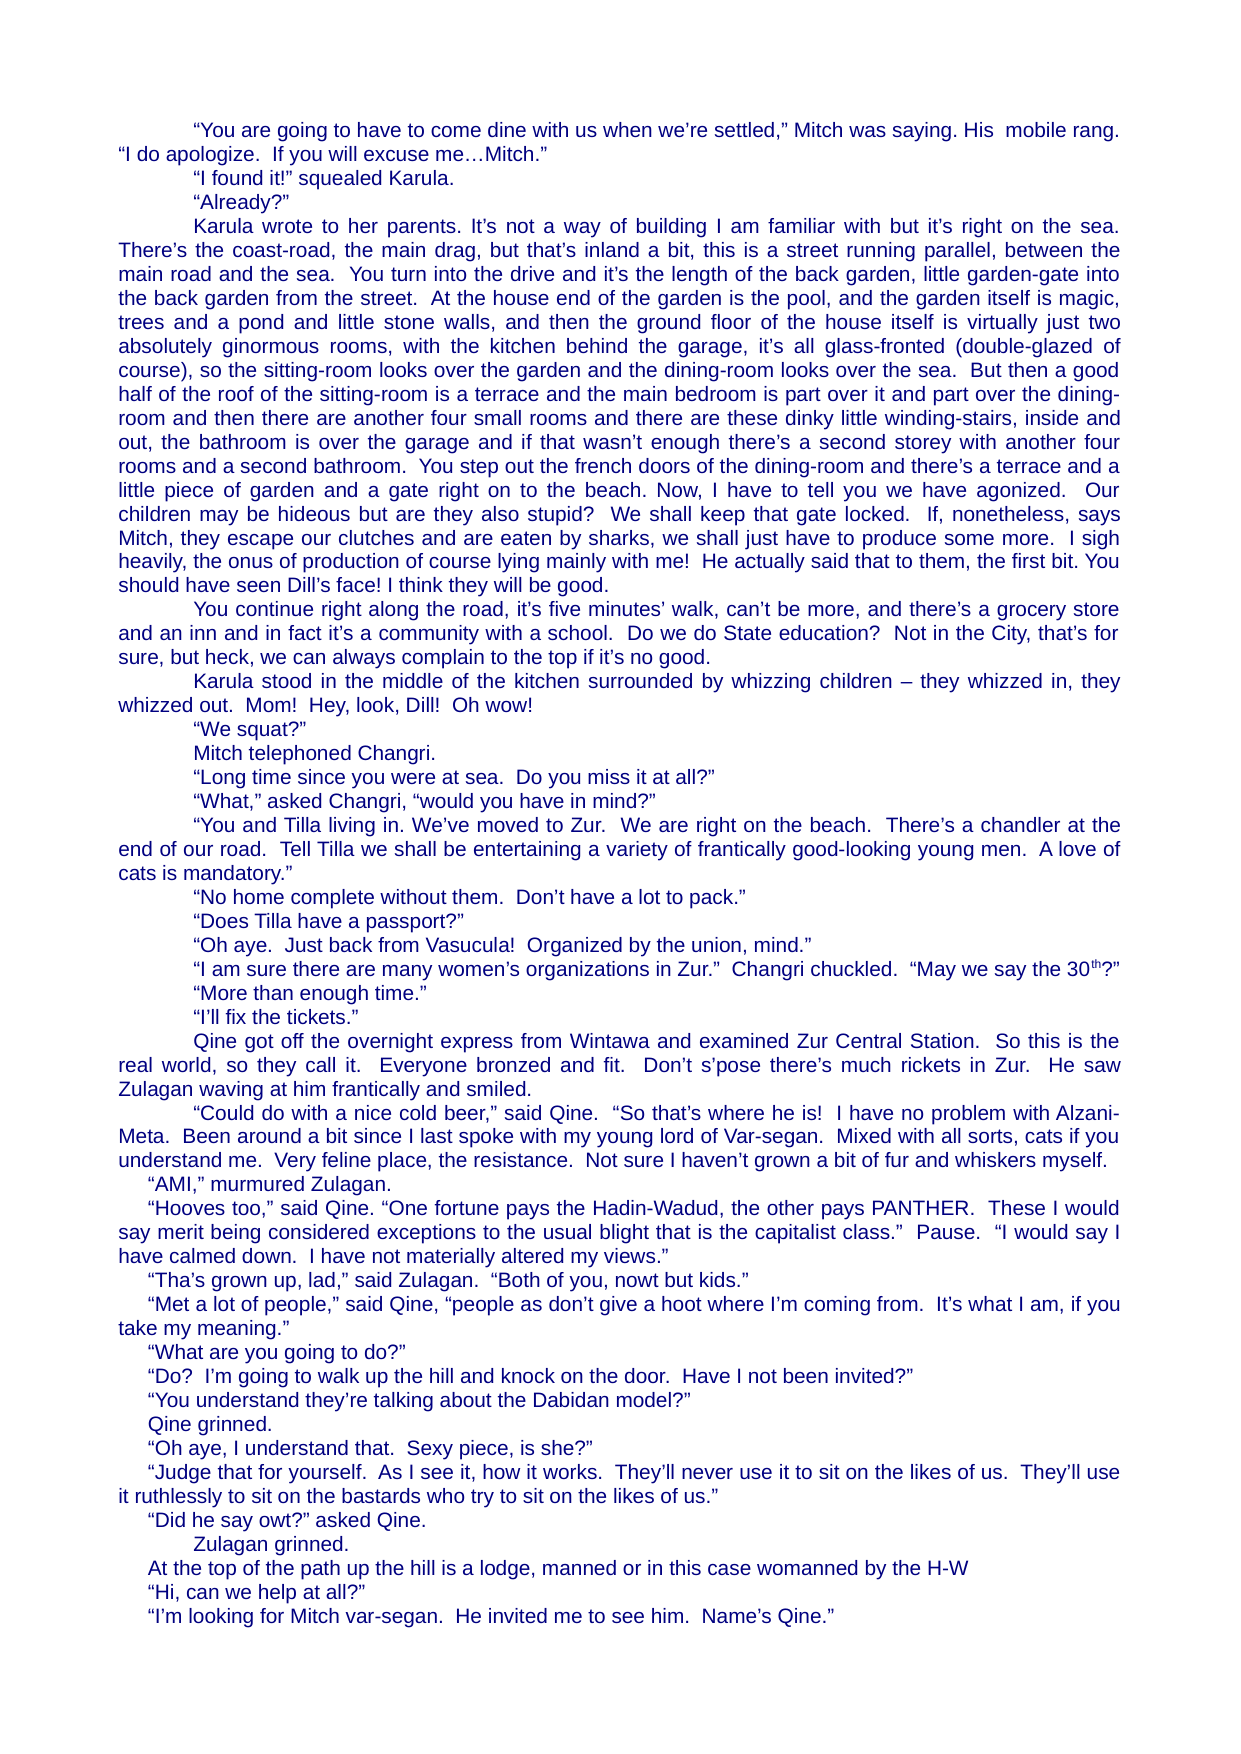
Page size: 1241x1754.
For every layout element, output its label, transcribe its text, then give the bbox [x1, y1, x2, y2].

text “You and Tilla living in. We’ve moved to Zur. We are right on the beach. There’s a chandler at the end of our road. Tell Tilla we shall be entertaining a variety of frantically good-looking young men. A love of cats is mandatory.” [118, 813, 1122, 885]
text Qine grinned. [118, 1412, 1122, 1436]
text “Long time since you were at sea. Do you miss it at all?” [118, 765, 1122, 789]
text “What are you going to do?” [118, 1340, 1122, 1364]
text You continue right along the road, it’s five minutes’ walk, can’t be more, and there’s a grocery store and an inn and in fact it’s a community with a school. Do we do State education? Not in the City, that’s for sure, but heck, we can always complain to the top if it’s no good. [118, 597, 1122, 669]
text At the top of the path up the hill is a lodge, manned or in this case womanned by the H-W [118, 1556, 1122, 1579]
text “Tha’s grown up, lad,” said Zulagan. “Both of you, nowt but kids.” [118, 1268, 1122, 1292]
text “Do? I’m going to walk up the hill and knock on the door. Have I not been invited?” [118, 1364, 1122, 1388]
text “Judge that for yourself. As I see it, how it works. They’ll never use it to sit on the likes of us. They’ll use it ruthlessly to sit on the bastards who try to sit on the likes of us.” [118, 1460, 1122, 1508]
text “AMI,” murmured Zulagan. [118, 1172, 1122, 1196]
text “I found it!” squealed Karula. [118, 166, 1122, 190]
text Qine got off the overnight express from Wintawa and examined Zur Central Station. So this is the real world, so they call it. Everyone bronzed and fit. Don’t s’pose there’s much rickets in Zur. He saw Zulagan waving at him frantically and smiled. [118, 1028, 1122, 1100]
text “Hi, can we help at all?” [118, 1579, 1122, 1603]
text “You understand they’re talking about the Dabidan model?” [118, 1388, 1122, 1412]
text Karula stood in the middle of the kitchen surrounded by whizzing children – they whizzed in, they whizzed out. Mom! Hey, look, Dill! Oh wow! [118, 669, 1122, 717]
text “Met a lot of people,” said Qine, “people as don’t give a hoot where I’m coming from. It’s what I am, if you take my meaning.” [118, 1292, 1122, 1340]
text “What,” asked Changri, “would you have in mind?” [118, 789, 1122, 813]
text “Does Tilla have a passport?” [118, 909, 1122, 933]
text “Could do with a nice cold beer,” said Qine. “So that’s where he is! I have no problem with Alzani-Meta. Been around a bit since I last spoke with my young lord of Var-segan. Mixed with all sorts, cats if you understand me. Very feline place, the resistance. Not sure I haven’t grown a bit of fur and whiskers myself. [118, 1100, 1122, 1172]
text “We squat?” [118, 717, 1122, 741]
text “More than enough time.” [118, 981, 1122, 1004]
text “Hooves too,” said Qine. “One fortune pays the Hadin-Wadud, the other pays PANTHER. These I would say merit being considered exceptions to the usual blight that is the capitalist class.” Pause. “I would say I have calmed down. I have not materially altered my views.” [118, 1196, 1122, 1268]
text “Oh aye. Just back from Vasucula! Organized by the union, mind.” [118, 933, 1122, 957]
text Zulagan grinned. [118, 1532, 1122, 1556]
text “You are going to have to come dine with us when we’re settled,” Mitch was saying. His mobile rang. “I do apologize. If you will excuse me…Mitch.” [118, 118, 1122, 166]
text “No home complete without them. Don’t have a lot to pack.” [118, 885, 1122, 909]
text “Oh aye, I understand that. Sexy piece, is she?” [118, 1436, 1122, 1460]
text Mitch telephoned Changri. [118, 741, 1122, 765]
text Karula wrote to her parents. It’s not a way of building I am familiar with but it’s right on the sea. There’s the coast-road, the main drag, but that’s inland a bit, this is a street running parallel, between the main road and the sea. You turn into the drive and it’s the length of the back garden, little garden-gate into the back garden from the street. At the house end of the garden is the pool, and the garden itself is magic, trees and a pond and little stone walls, and then the ground floor of the house itself is virtually just two absolutely ginormous rooms, with the kitchen behind the garage, it’s all glass-fronted (double-glazed of course), so the sitting-room looks over the garden and the dining-room looks over the sea. But then a good half of the roof of the sitting-room is a terrace and the main bedroom is part over it and part over the dining-room and then there are another four small rooms and there are these dinky little winding-stairs, inside and out, the bathroom is over the garage and if that wasn’t enough there’s a second storey with another four rooms and a second bathroom. You step out the french doors of the dining-room and there’s a terrace and a little piece of garden and a gate right on to the beach. Now, I have to tell you we have agonized. Our children may be hideous but are they also stupid? We shall keep that gate locked. If, nonetheless, says Mitch, they escape our clutches and are eaten by sharks, we shall just have to produce some more. I sigh heavily, the onus of production of course lying mainly with me! He actually said that to them, the first bit. You should have seen Dill’s face! I think they will be good. [118, 214, 1122, 597]
text “I am sure there are many women’s organizations in Zur.” Changri chuckled. “May we say the 30th?” [118, 957, 1122, 981]
text “Did he say owt?” asked Qine. [118, 1508, 1122, 1532]
text “I’ll fix the tickets.” [118, 1004, 1122, 1028]
text “I’m looking for Mitch var-segan. He invited me to see him. Name’s Qine.” [118, 1603, 1122, 1627]
text “Already?” [118, 190, 1122, 214]
